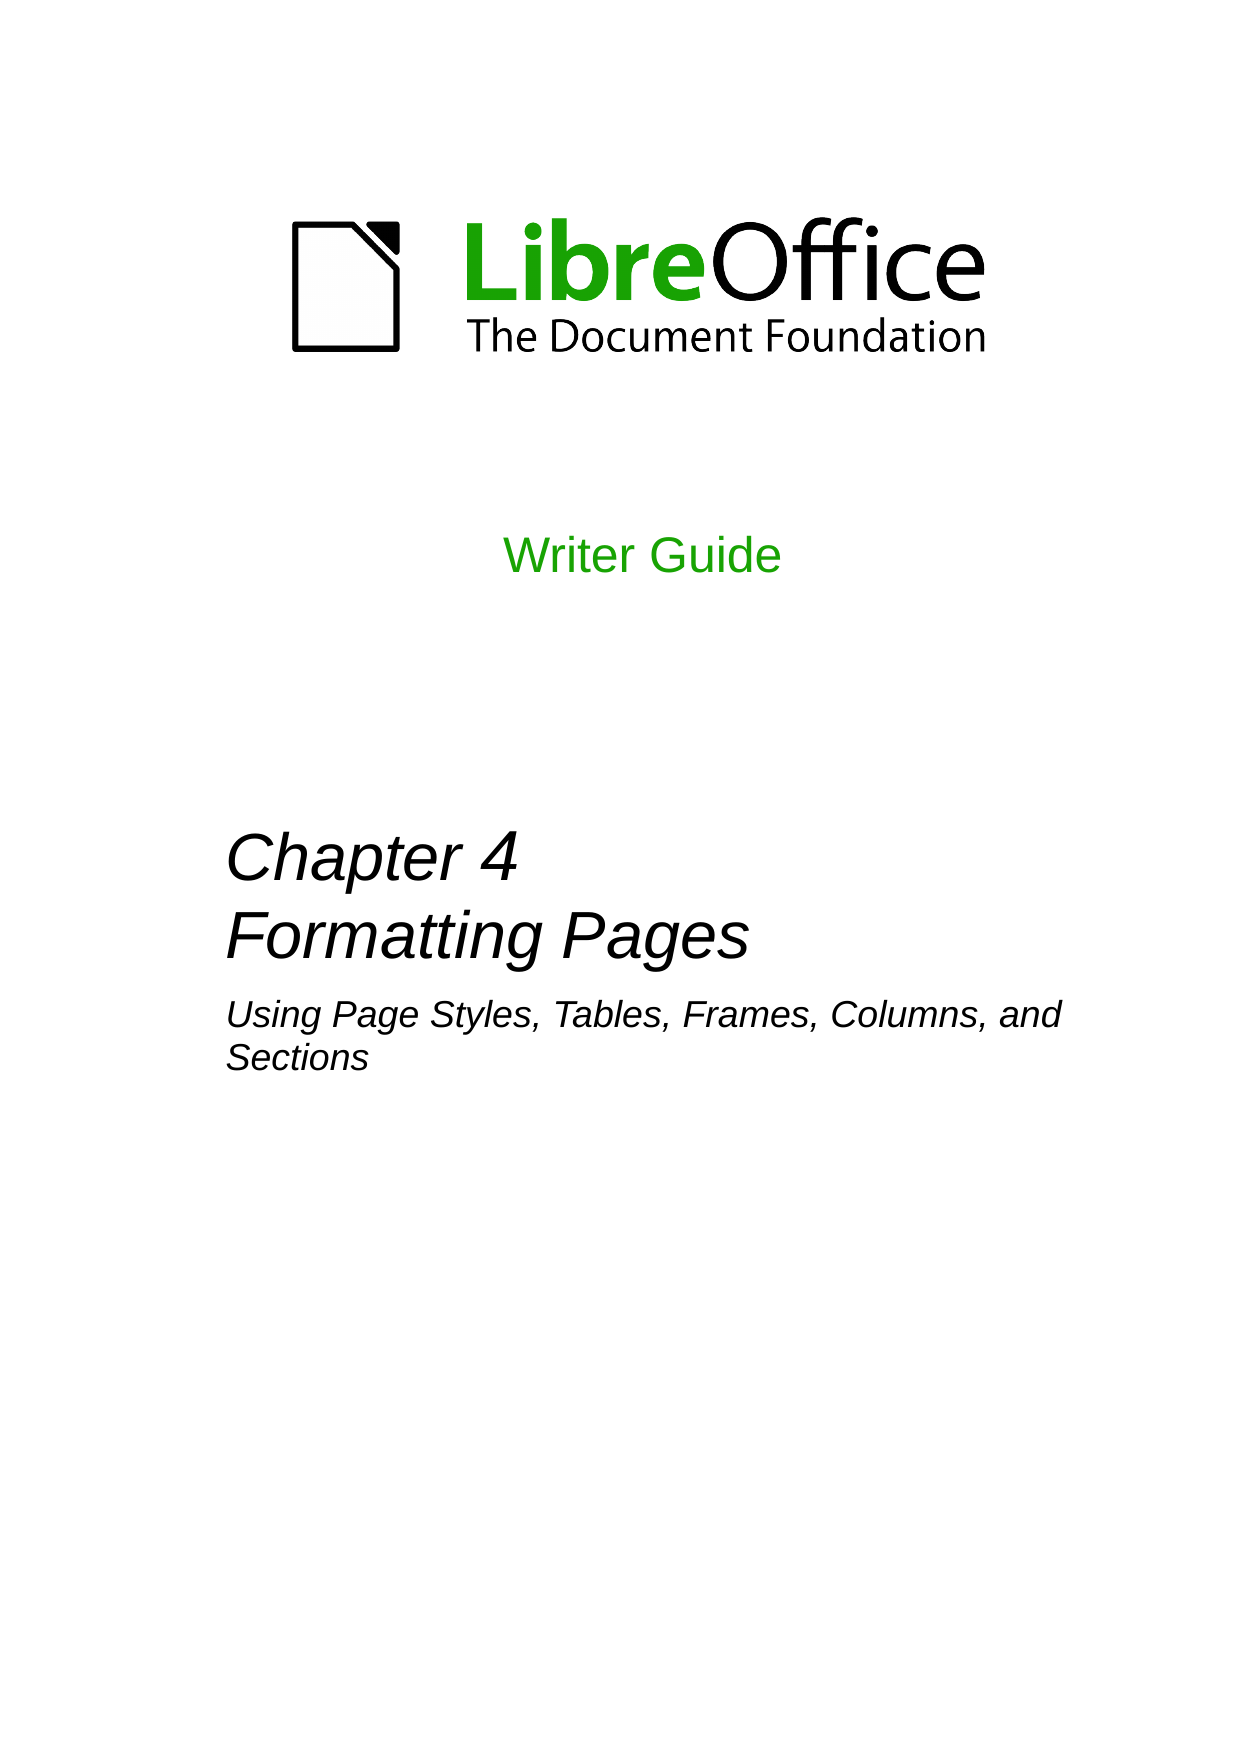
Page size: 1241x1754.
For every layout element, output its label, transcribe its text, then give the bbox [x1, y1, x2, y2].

text Writer Guide [188, 526, 1098, 583]
subtitle Chapter 4 Formatting Pages [188, 814, 1098, 972]
picture [250, 186, 1035, 387]
subtitle Using Page Styles, Tables, Frames, Columns, and Sections [225, 992, 1098, 1078]
